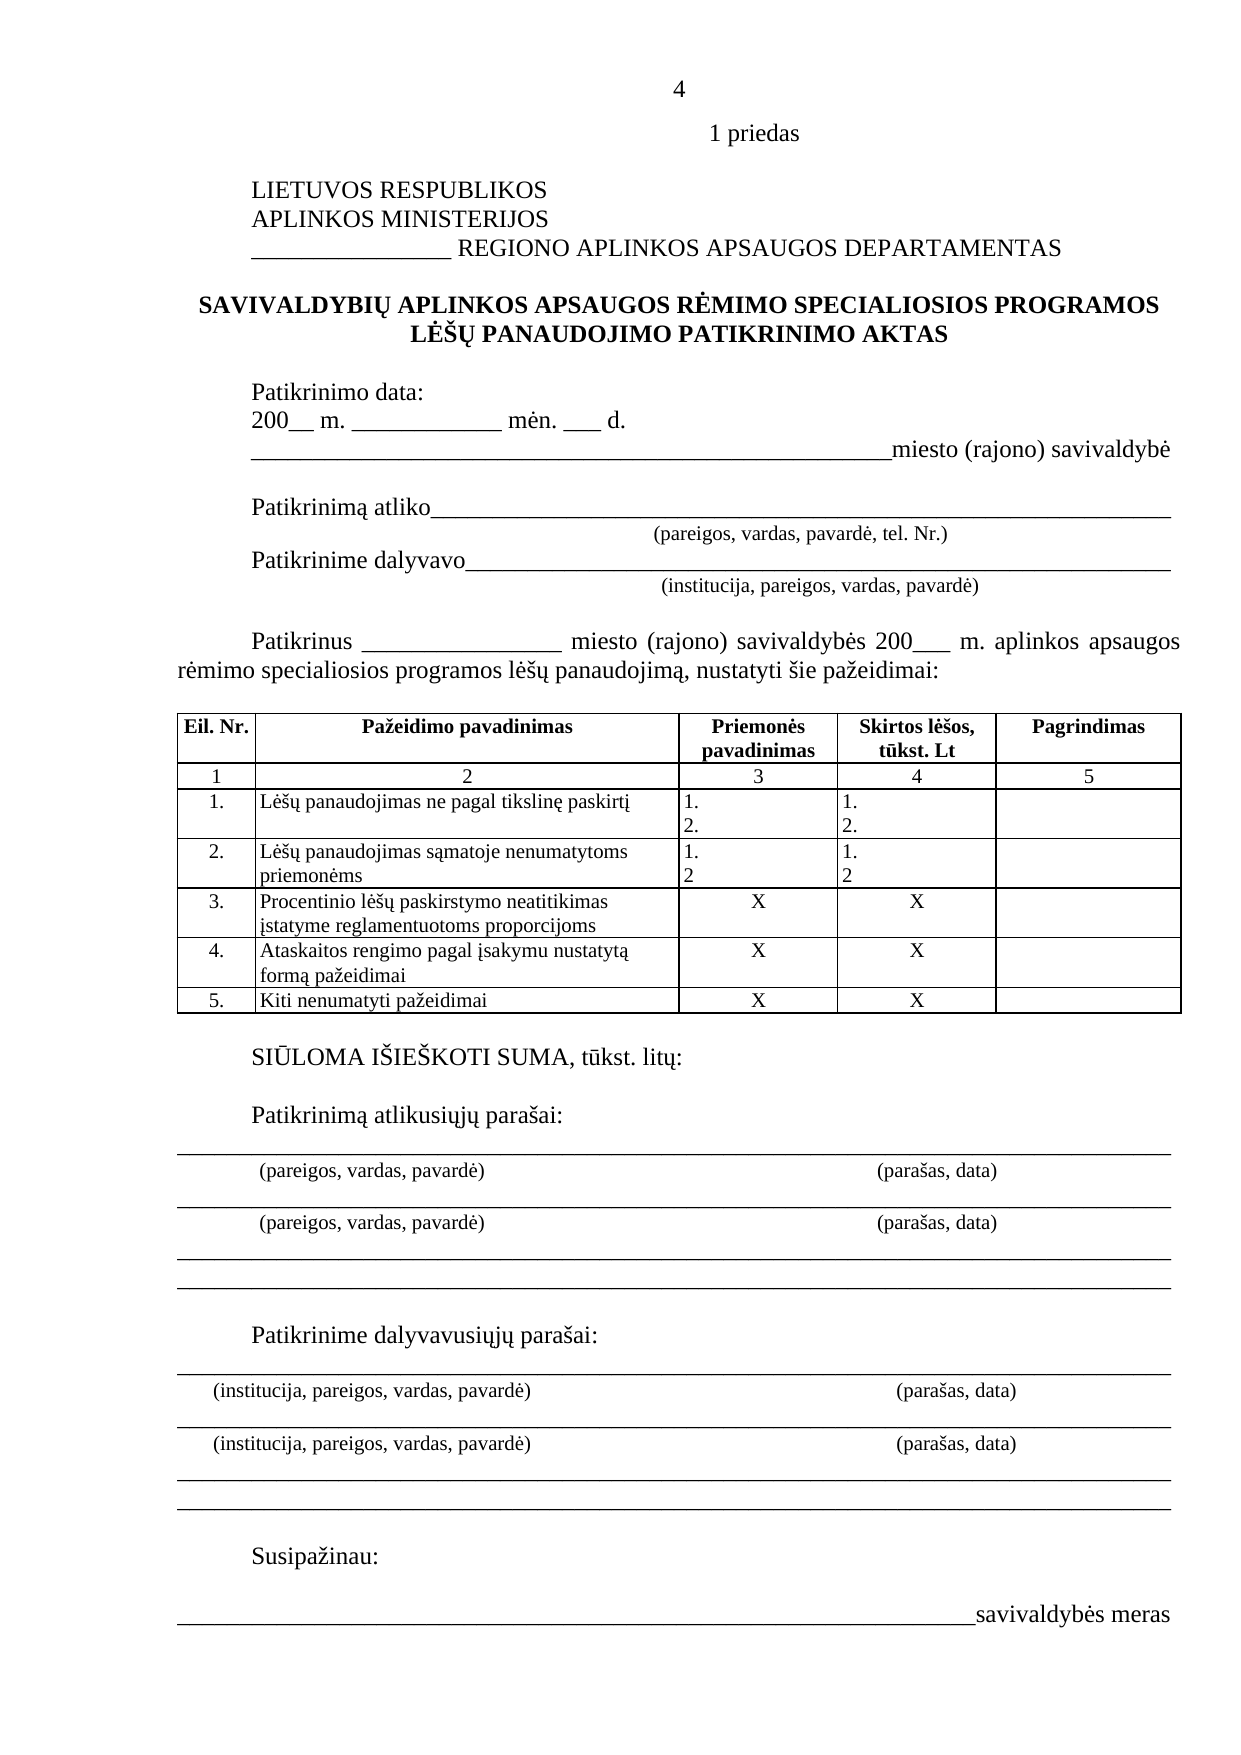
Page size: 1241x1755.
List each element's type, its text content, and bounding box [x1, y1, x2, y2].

text Patikrinus ________________ miesto (rajono) savivaldybės 200___ m. aplinkos apsaugos rėmimo specialiosios programos lėšų panaudojimą, nustatyti šie pažeidimai: [177, 626, 1181, 684]
table_cell 3 [833, 764, 837, 788]
text (pareigos, vardas, pavardė) (parašas, data) [177, 1210, 1181, 1234]
text (pareigos, vardas, pavardė, tel. Nr.) [177, 521, 1181, 545]
table_cell 4. [178, 938, 255, 987]
text (institucija, pareigos, vardas, pavardė) (parašas, data) [177, 1431, 1181, 1455]
text (institucija, pareigos, vardas, pavardė) (parašas, data) [177, 1378, 1181, 1402]
text LIETUVOS RESPUBLIKOS [177, 176, 1181, 204]
table_cell [997, 839, 1180, 887]
text 200__ m. ____________ mėn. ___ d. [177, 406, 1181, 434]
text SIŪLOMA IŠIEŠKOTI SUMA, tūkst. litų: [177, 1042, 1181, 1071]
table_cell X [838, 938, 995, 987]
text 1 priedas [177, 118, 1181, 147]
table_cell [997, 889, 1180, 937]
table_cell Lėšų panaudojimas ne pagal tikslinę paskirtį [256, 790, 678, 837]
table_cell X [838, 889, 995, 937]
table_cell X [833, 988, 837, 1012]
text Susipažinau: [177, 1541, 1181, 1570]
text Patikrinime dalyvavo [177, 545, 1181, 573]
table_cell X [838, 988, 842, 1012]
table_cell X [680, 938, 837, 987]
table_header Pažeidimo pavadinimas [256, 714, 678, 762]
text Patikrinimą atliko [177, 492, 1181, 521]
table_header Pagrindimas [997, 714, 1180, 762]
table_cell 1. 2 [838, 839, 842, 887]
table_cell 1. 2. [833, 790, 837, 837]
text ________________ REGIONO APLINKOS APSAUGOS DEPARTAMENTAS [177, 233, 1181, 262]
table_cell 1 [251, 764, 255, 788]
text miesto (rajono) savivaldybė [177, 434, 1181, 463]
text (institucija, pareigos, vardas, pavardė) [177, 573, 1181, 597]
table_cell 3. [178, 889, 255, 937]
text savivaldybės meras [177, 1599, 1181, 1627]
table_cell [997, 938, 1180, 987]
table_cell [997, 790, 1180, 837]
table_cell 1. 2. [838, 790, 842, 837]
table_cell 4 [838, 764, 842, 788]
table_cell X [680, 889, 837, 937]
table_cell 2. [178, 839, 255, 887]
text SAVIVALDYBIŲ APLINKOS APSAUGOS RĖMIMO SPECIALIOSIOS PROGRAMOS LĖŠŲ PANAUDOJIMO PATIKRINIMO AKTAS [177, 291, 1181, 348]
table_cell 5. [251, 988, 255, 1012]
text (pareigos, vardas, pavardė) (parašas, data) [177, 1157, 1181, 1182]
text Patikrinimo data: [177, 377, 1181, 406]
table_cell 1. 2 [833, 839, 837, 887]
table_cell 1. [178, 790, 255, 837]
text APLINKOS MINISTERIJOS [177, 204, 1181, 233]
text Patikrinime dalyvavusiųjų parašai: [177, 1321, 1181, 1349]
text Patikrinimą atlikusiųjų parašai: [177, 1100, 1181, 1129]
table_header Eil. Nr. [178, 714, 255, 762]
